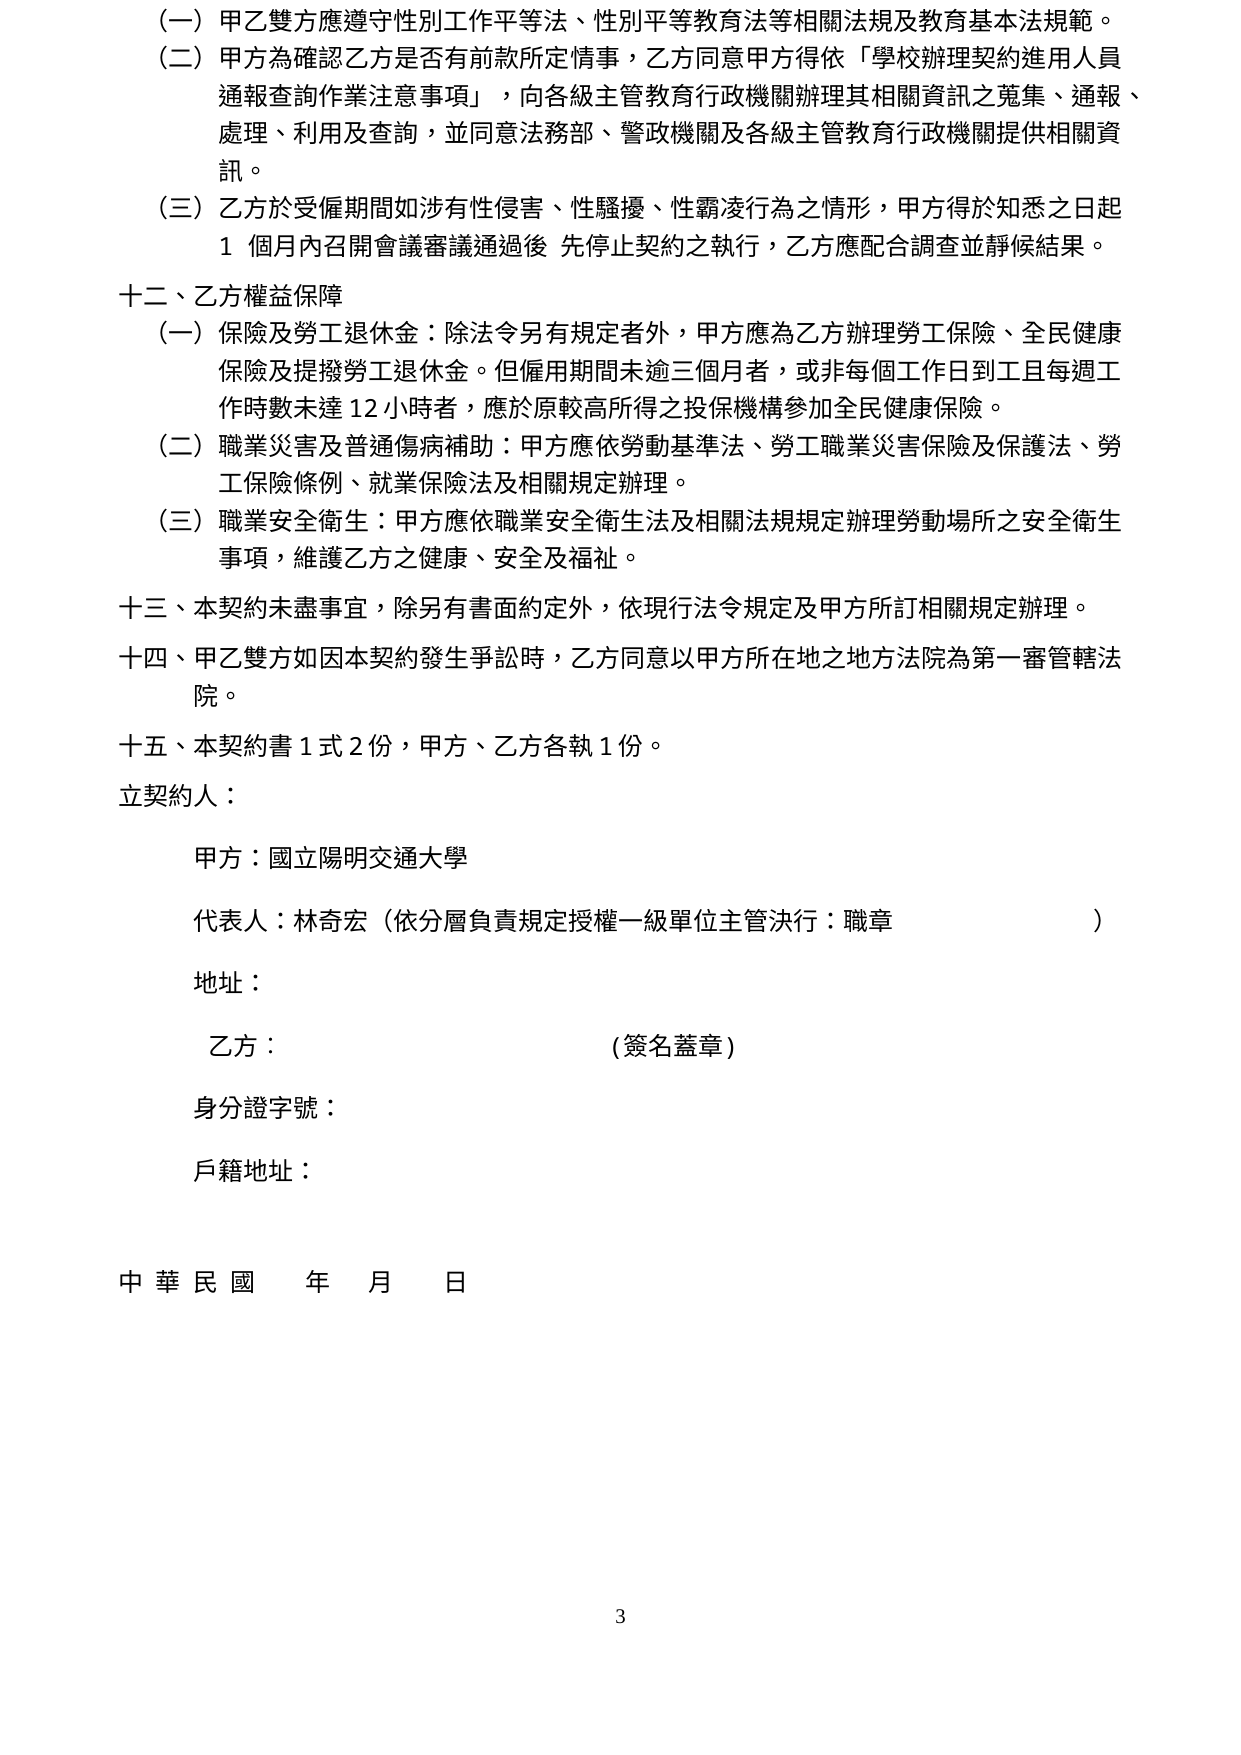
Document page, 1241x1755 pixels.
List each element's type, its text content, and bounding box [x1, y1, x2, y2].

text 十二、乙方權益保障 [118, 275, 1122, 312]
text 十三、本契約未盡事宜，除另有書面約定外，依現行法令規定及甲方所訂相關規定辦理。 [118, 587, 1122, 625]
text （二）職業災害及普通傷病補助：甲方應依勞動基準法、勞工職業災害保險及保護法、勞工保險條例、就業保險法及相關規定辦理。 [143, 425, 1122, 500]
text （一）甲乙雙方應遵守性別工作平等法、性別平等教育法等相關法規及教育基本法規範。 [143, 0, 1122, 37]
text （三）職業安全衛生：甲方應依職業安全衛生法及相關法規規定辦理勞動場所之安全衛生事項，維護乙方之健康、安全及福祉。 [143, 500, 1122, 575]
text 十五、本契約書1式2份，甲方、乙方各執1份。 [118, 725, 1122, 762]
text （三）乙方於受僱期間如涉有性侵害、性騷擾、性霸凌行為之情形，甲方得於知悉之日起 1 個月內召開會議審議通過後 先停止契約之執行，乙方應配合調查並靜候結果。 [143, 187, 1122, 262]
text （二）甲方為確認乙方是否有前款所定情事，乙方同意甲方得依「學校辦理契約進用人員通報查詢作業注意事項」，向各級主管教育行政機關辦理其相關資訊之蒐集、通報、處理、利用及查詢，並同意法務部、警政機關及各級主管教育行政機關提供相關資訊。 [143, 37, 1122, 187]
text 乙方︰ (簽名蓋章) [118, 1025, 1122, 1062]
text 地址： [193, 962, 1122, 1000]
text 中 華 民 國 年 月 日 [118, 1262, 1122, 1299]
text 代表人：林奇宏（依分層負責規定授權一級單位主管決行：職章 ） [193, 900, 1122, 937]
text 身分證字號： [193, 1087, 1122, 1125]
text 立契約人： [118, 775, 1122, 812]
text 戶籍地址： [193, 1150, 1122, 1187]
text 甲方：國立陽明交通大學 [193, 837, 1122, 875]
text （一）保險及勞工退休金：除法令另有規定者外，甲方應為乙方辦理勞工保險、全民健康保險及提撥勞工退休金。但僱用期間未逾三個月者，或非每個工作日到工且每週工作時數未達12小時者，應於原較高所得之投保機構參加全民健康保險。 [143, 312, 1122, 425]
text 十四、甲乙雙方如因本契約發生爭訟時，乙方同意以甲方所在地之地方法院為第一審管轄法院。 [118, 637, 1122, 712]
